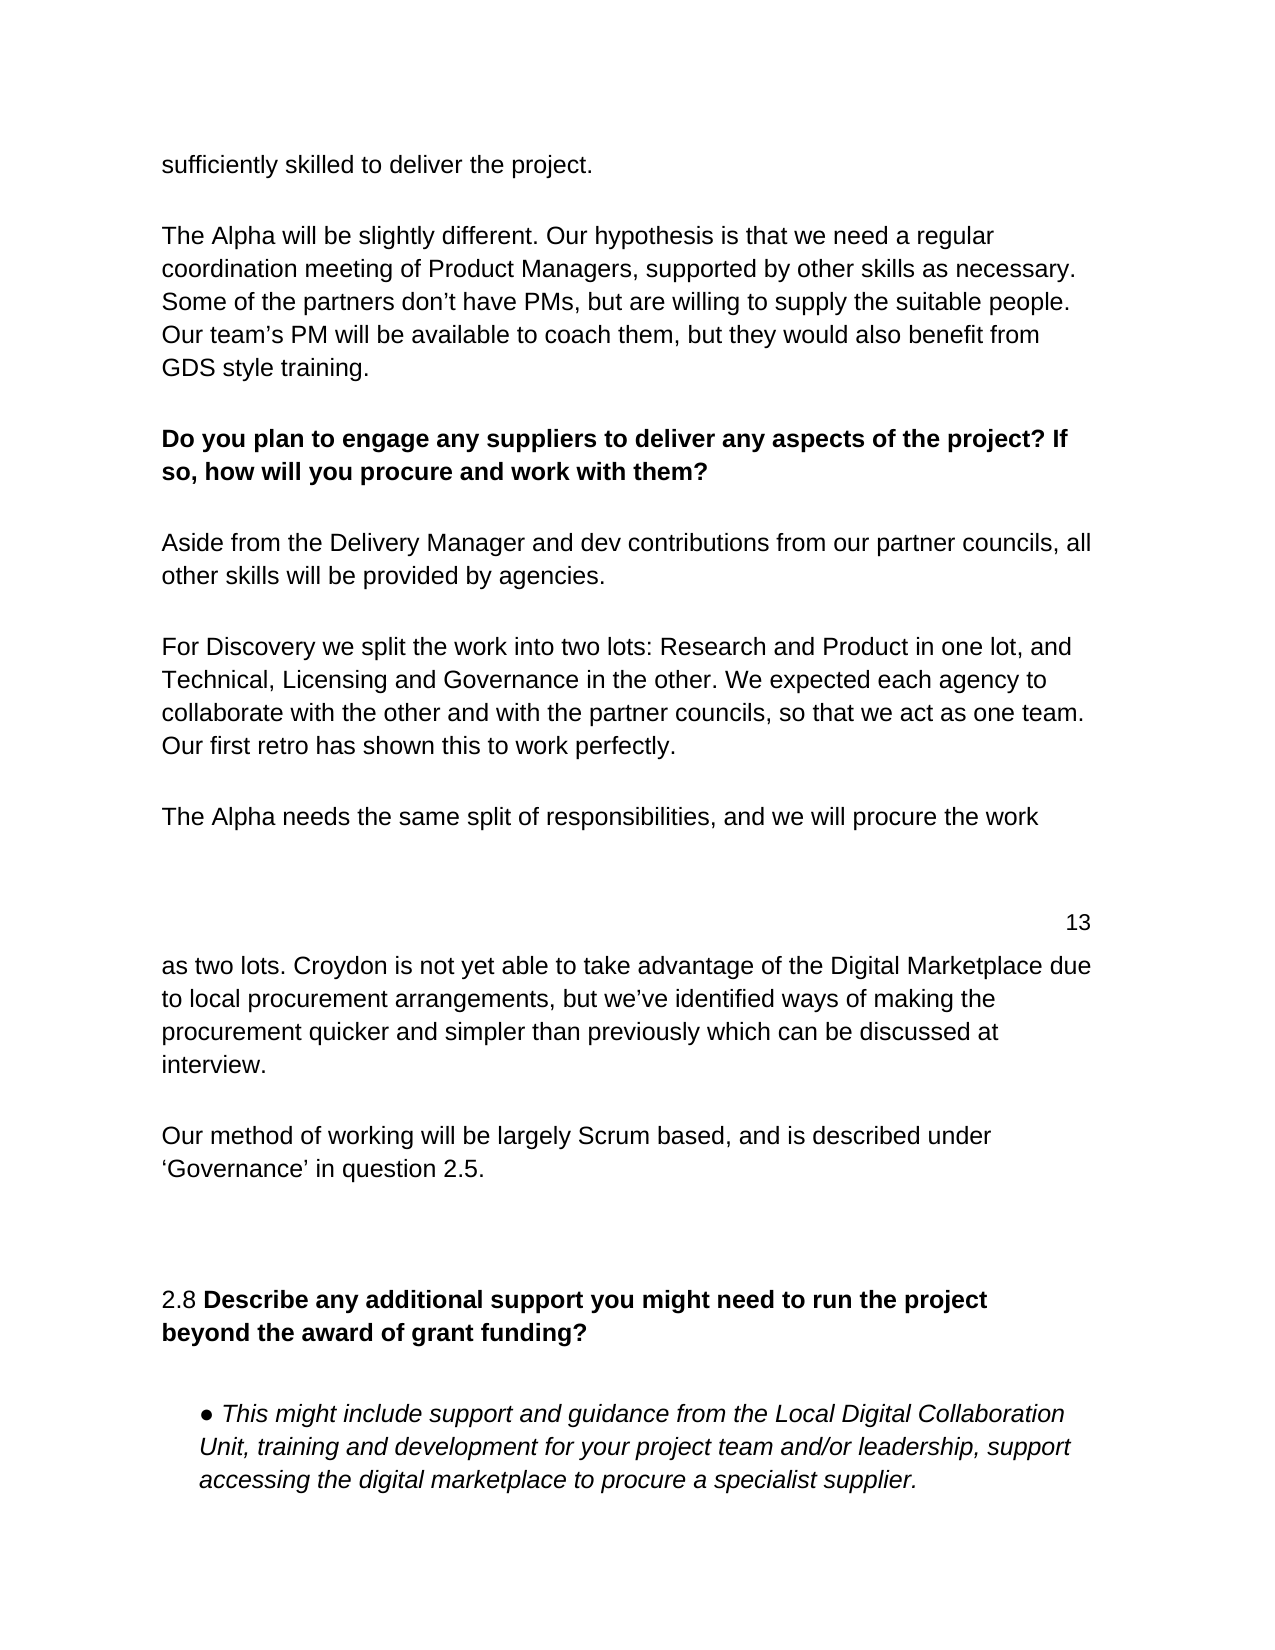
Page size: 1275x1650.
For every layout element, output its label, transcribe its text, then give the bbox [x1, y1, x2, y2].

text The Alpha will be slightly different. Our hypothesis is that we need a regular coordination meeting of Product Managers, supported by other skills as necessary. Some of the partners don’t have PMs, but are willing to supply the suitable people. Our team’s PM will be available to coach them, but they would also benefit from GDS style training. [161, 221, 1079, 382]
text Aside from the Delivery Manager and dev contributions from our partner councils, all other skills will be provided by agencies. [161, 528, 1107, 590]
text 2.8 Describe any additional support you might need to run the project beyond the award of grant funding? [161, 1285, 1022, 1347]
text Do you plan to engage any suppliers to deliver any aspects of the project? If so, how will you procure and work with them? [161, 424, 1101, 486]
text For Discovery we split the work into two lots: Research and Product in one lot, and Technical, Licensing and Governance in the other. We expected each agency to collaborate with the other and with the partner councils, so that we act as one team. Our first retro has shown this to work perfectly. [161, 632, 1108, 760]
text Our method of working will be largely Scrum based, and is described under ‘Governance’ in question 2.5. [161, 1121, 1038, 1183]
text sufficiently skilled to deliver the project. [161, 150, 1114, 179]
text as two lots. Croydon is not yet able to take advantage of the Digital Marketplace due to local procurement arrangements, but we’ve identified ways of making the procurement quicker and simpler than previously which can be discussed at interview. [161, 951, 1093, 1079]
text 13 [1065, 909, 1125, 935]
text ● This might include support and guidance from the Local Digital Collaboration Unit, training and development for your project team and/or leadership, support accessing the digital marketplace to procure a specialist supplier. [199, 1398, 1116, 1493]
text The Alpha needs the same split of responsibilities, and we will procure the work [161, 802, 1083, 831]
